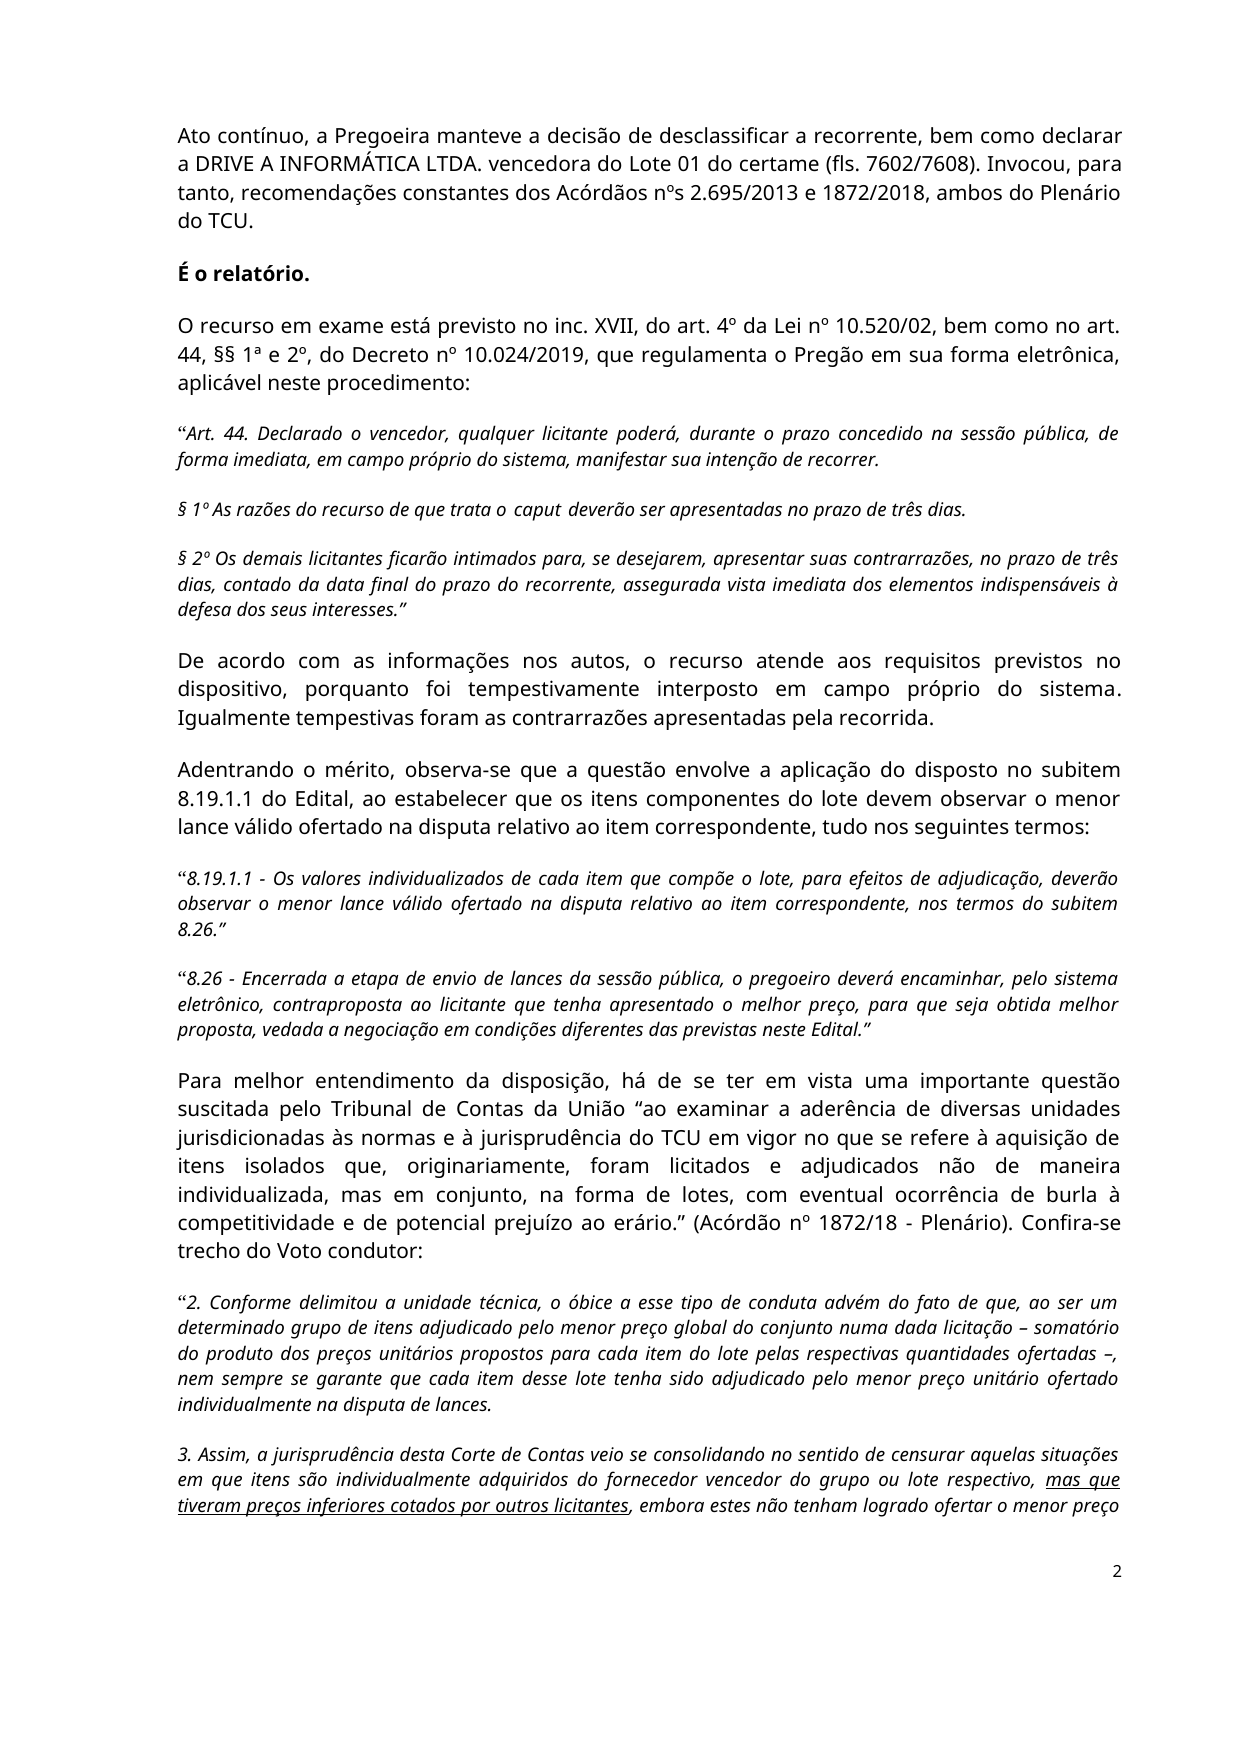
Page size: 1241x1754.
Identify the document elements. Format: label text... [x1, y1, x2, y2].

text § 2º Os demais licitantes ficarão intimados para, se desejarem, apresentar suas contrarrazões, no prazo de três dias, contado da data final do prazo do recorrente, assegurada vista imediata dos elementos indispensáveis à defesa dos seus interesses.” [177, 545, 1122, 622]
text Adentrando o mérito, observa-se que a questão envolve a aplicação do disposto no subitem 8.19.1.1 do Edital, ao estabelecer que os itens componentes do lote devem observar o menor lance válido ofertado na disputa relativo ao item correspondente, tudo nos seguintes termos: [177, 755, 1122, 841]
text “Art. 44. Declarado o vencedor, qualquer licitante poderá, durante o prazo concedido na sessão pública, de forma imediata, em campo próprio do sistema, manifestar sua intenção de recorrer. [177, 421, 1122, 472]
text “8.26 - Encerrada a etapa de envio de lances da sessão pública, o pregoeiro deverá encaminhar, pelo sistema eletrônico, contraproposta ao licitante que tenha apresentado o melhor preço, para que seja obtida melhor proposta, vedada a negociação em condições diferentes das previstas neste Edital.” [177, 965, 1122, 1042]
text O recurso em exame está previsto no inc. XVII, do art. 4º da Lei nº 10.520/02, bem como no art. 44, §§ 1ª e 2º, do Decreto nº 10.024/2019, que regulamenta o Pregão em sua forma eletrônica, aplicável neste procedimento: [177, 311, 1122, 397]
text “8.19.1.1 - Os valores individualizados de cada item que compõe o lote, para efeitos de adjudicação, deverão observar o menor lance válido ofertado na disputa relativo ao item correspondente, nos termos do subitem 8.26.” [177, 865, 1122, 941]
text É o relatório. [177, 259, 1122, 287]
text § 1º As razões do recurso de que trata o caput deverão ser apresentadas no prazo de três dias. [177, 496, 1122, 521]
text De acordo com as informações nos autos, o recurso atende aos requisitos previstos no dispositivo, porquanto foi tempestivamente interposto em campo próprio do sistema. Igualmente tempestivas foram as contrarrazões apresentadas pela recorrida. [177, 646, 1122, 731]
text 3. Assim, a jurisprudência desta Corte de Contas veio se consolidando no sentido de censurar aquelas situações em que itens são individualmente adquiridos do fornecedor vencedor do grupo ou lote respectivo, mas que tiveram preços inferiores cotados por outros licitantes, embora estes não tenham logrado ofertar o menor preço [177, 1441, 1122, 1517]
text “2. Conforme delimitou a unidade técnica, o óbice a esse tipo de conduta advém do fato de que, ao ser um determinado grupo de itens adjudicado pelo menor preço global do conjunto numa dada licitação – somatório do produto dos preços unitários propostos para cada item do lote pelas respectivas quantidades ofertadas –, nem sempre se garante que cada item desse lote tenha sido adjudicado pelo menor preço unitário ofertado individualmente na disputa de lances. [177, 1289, 1122, 1417]
text Ato contínuo, a Pregoeira manteve a decisão de desclassificar a recorrente, bem como declarar a DRIVE A INFORMÁTICA LTDA. vencedora do Lote 01 do certame (fls. 7602/7608). Invocou, para tanto, recomendações constantes dos Acórdãos nºs 2.695/2013 e 1872/2018, ambos do Plenário do TCU. [177, 121, 1122, 235]
text Para melhor entendimento da disposição, há de se ter em vista uma importante questão suscitada pelo Tribunal de Contas da União “ao examinar a aderência de diversas unidades jurisdicionadas às normas e à jurisprudência do TCU em vigor no que se refere à aquisição de itens isolados que, originariamente, foram licitados e adjudicados não de maneira individualizada, mas em conjunto, na forma de lotes, com eventual ocorrência de burla à competitividade e de potencial prejuízo ao erário.” (Acórdão nº 1872/18 - Plenário). Confira-se trecho do Voto condutor: [177, 1066, 1122, 1265]
